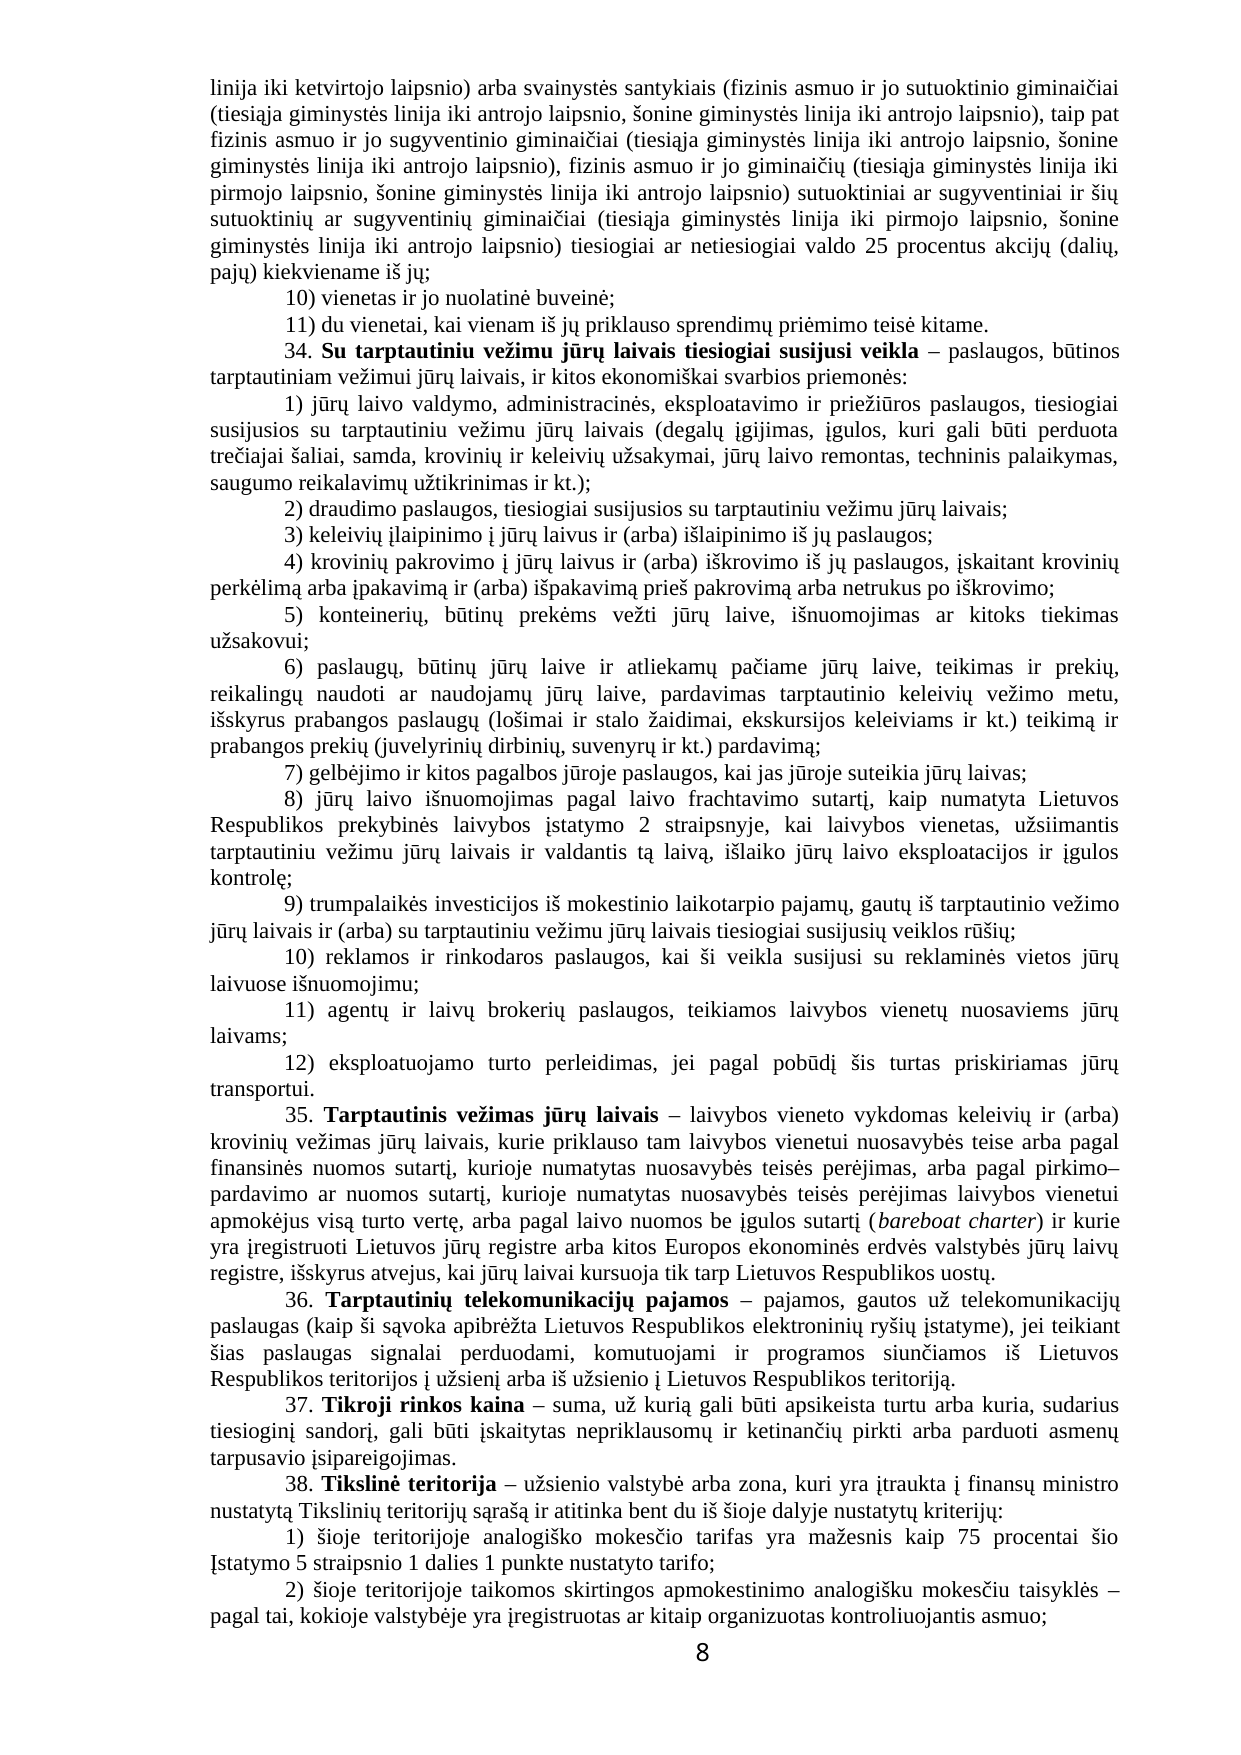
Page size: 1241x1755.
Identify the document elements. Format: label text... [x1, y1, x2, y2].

text 2) šioje teritorijoje taikomos skirtingos apmokestinimo analogišku mokesčiu taisyklės – pagal tai, kokioje valstybėje yra įregistruotas ar kitaip organizuotas kontroliuojantis asmuo; [210, 1576, 1120, 1628]
text 4) krovinių pakrovimo į jūrų laivus ir (arba) iškrovimo iš jų paslaugos, įskaitant krovinių perkėlimą arba įpakavimą ir (arba) išpakavimą prieš pakrovimą arba netrukus po iškrovimo; [210, 548, 1120, 601]
text 1) šioje teritorijoje analogiško mokesčio tarifas yra mažesnis kaip 75 procentai šio Įstatymo 5 straipsnio 1 dalies 1 punkte nustatyto tarifo; [210, 1523, 1120, 1576]
text 7) gelbėjimo ir kitos pagalbos jūroje paslaugos, kai jas jūroje suteikia jūrų laivas; [210, 759, 1120, 785]
text 6) paslaugų, būtinų jūrų laive ir atliekamų pačiame jūrų laive, teikimas ir prekių, reikalingų naudoti ar naudojamų jūrų laive, pardavimas tarptautinio keleivių vežimo metu, išskyrus prabangos paslaugų (lošimai ir stalo žaidimai, ekskursijos keleiviams ir kt.) teikimą ir prabangos prekių (juvelyrinių dirbinių, suvenyrų ir kt.) pardavimą; [210, 653, 1120, 759]
text 9) trumpalaikės investicijos iš mokestinio laikotarpio pajamų, gautų iš tarptautinio vežimo jūrų laivais ir (arba) su tarptautiniu vežimu jūrų laivais tiesiogiai susijusių veiklos rūšių; [210, 891, 1120, 943]
text 2) draudimo paslaugos, tiesiogiai susijusios su tarptautiniu vežimu jūrų laivais; [210, 495, 1120, 522]
text 8) jūrų laivo išnuomojimas pagal laivo frachtavimo sutartį, kaip numatyta Lietuvos Respublikos prekybinės laivybos įstatymo 2 straipsnyje, kai laivybos vienetas, užsiimantis tarptautiniu vežimu jūrų laivais ir valdantis tą laivą, išlaiko jūrų laivo eksploatacijos ir įgulos kontrolę; [210, 785, 1120, 891]
text 5) konteinerių, būtinų prekėms vežti jūrų laive, išnuomojimas ar kitoks tiekimas užsakovui; [210, 601, 1120, 653]
text 12) eksploatuojamo turto perleidimas, jei pagal pobūdį šis turtas priskiriamas jūrų transportui. [210, 1049, 1120, 1101]
text 1) jūrų laivo valdymo, administracinės, eksploatavimo ir priežiūros paslaugos, tiesiogiai susijusios su tarptautiniu vežimu jūrų laivais (degalų įgijimas, įgulos, kuri gali būti perduota trečiajai šaliai, samda, krovinių ir keleivių užsakymai, jūrų laivo remontas, techninis palaikymas, saugumo reikalavimų užtikrinimas ir kt.); [210, 390, 1120, 495]
text linija iki ketvirtojo laipsnio) arba svainystės santykiais (fizinis asmuo ir jo sutuoktinio giminaičiai (tiesiąja giminystės linija iki antrojo laipsnio, šonine giminystės linija iki antrojo laipsnio), taip pat fizinis asmuo ir jo sugyventinio giminaičiai (tiesiąja giminystės linija iki antrojo laipsnio, šonine giminystės linija iki antrojo laipsnio), fizinis asmuo ir jo giminaičių (tiesiąja giminystės linija iki pirmojo laipsnio, šonine giminystės linija iki antrojo laipsnio) sutuoktiniai ar sugyventiniai ir šių sutuoktinių ar sugyventinių giminaičiai (tiesiąja giminystės linija iki pirmojo laipsnio, šonine giminystės linija iki antrojo laipsnio) tiesiogiai ar netiesiogiai valdo 25 procentus akcijų (dalių, pajų) kiekviename iš jų; [210, 73, 1120, 284]
text 38. Tikslinė teritorija – užsienio valstybė arba zona, kuri yra įtraukta į finansų ministro nustatytą Tikslinių teritorijų sąrašą ir atitinka bent du iš šioje dalyje nustatytų kriterijų: [210, 1470, 1120, 1523]
text 37. Tikroji rinkos kaina – suma, už kurią gali būti apsikeista turtu arba kuria, sudarius tiesioginį sandorį, gali būti įskaitytas nepriklausomų ir ketinančių pirkti arba parduoti asmenų tarpusavio įsipareigojimas. [210, 1391, 1120, 1470]
text 3) keleivių įlaipinimo į jūrų laivus ir (arba) išlaipinimo iš jų paslaugos; [210, 522, 1120, 548]
text 10) reklamos ir rinkodaros paslaugos, kai ši veikla susijusi su reklaminės vietos jūrų laivuose išnuomojimu; [210, 943, 1120, 996]
text 11) agentų ir laivų brokerių paslaugos, teikiamos laivybos vienetų nuosaviems jūrų laivams; [210, 996, 1120, 1049]
text 10) vienetas ir jo nuolatinė buveinė; [210, 284, 1120, 311]
text 34. Su tarptautiniu vežimu jūrų laivais tiesiogiai susijusi veikla – paslaugos, būtinos tarptautiniam vežimui jūrų laivais, ir kitos ekonomiškai svarbios priemonės: [210, 337, 1120, 390]
text 36. Tarptautinių telekomunikacijų pajamos – pajamos, gautos už telekomunikacijų paslaugas (kaip ši sąvoka apibrėžta Lietuvos Respublikos elektroninių ryšių įstatyme), jei teikiant šias paslaugas signalai perduodami, komutuojami ir programos siunčiamos iš Lietuvos Respublikos teritorijos į užsienį arba iš užsienio į Lietuvos Respublikos teritoriją. [210, 1286, 1120, 1391]
text 11) du vienetai, kai vienam iš jų priklauso sprendimų priėmimo teisė kitame. [210, 311, 1120, 337]
text 35. Tarptautinis vežimas jūrų laivais – laivybos vieneto vykdomas keleivių ir (arba) krovinių vežimas jūrų laivais, kurie priklauso tam laivybos vienetui nuosavybės teise arba pagal finansinės nuomos sutartį, kurioje numatytas nuosavybės teisės perėjimas, arba pagal pirkimo–pardavimo ar nuomos sutartį, kurioje numatytas nuosavybės teisės perėjimas laivybos vienetui apmokėjus visą turto vertę, arba pagal laivo nuomos be įgulos sutartį (bareboat charter) ir kurie yra įregistruoti Lietuvos jūrų registre arba kitos Europos ekonominės erdvės valstybės jūrų laivų registre, išskyrus atvejus, kai jūrų laivai kursuoja tik tarp Lietuvos Respublikos uostų. [210, 1101, 1120, 1286]
